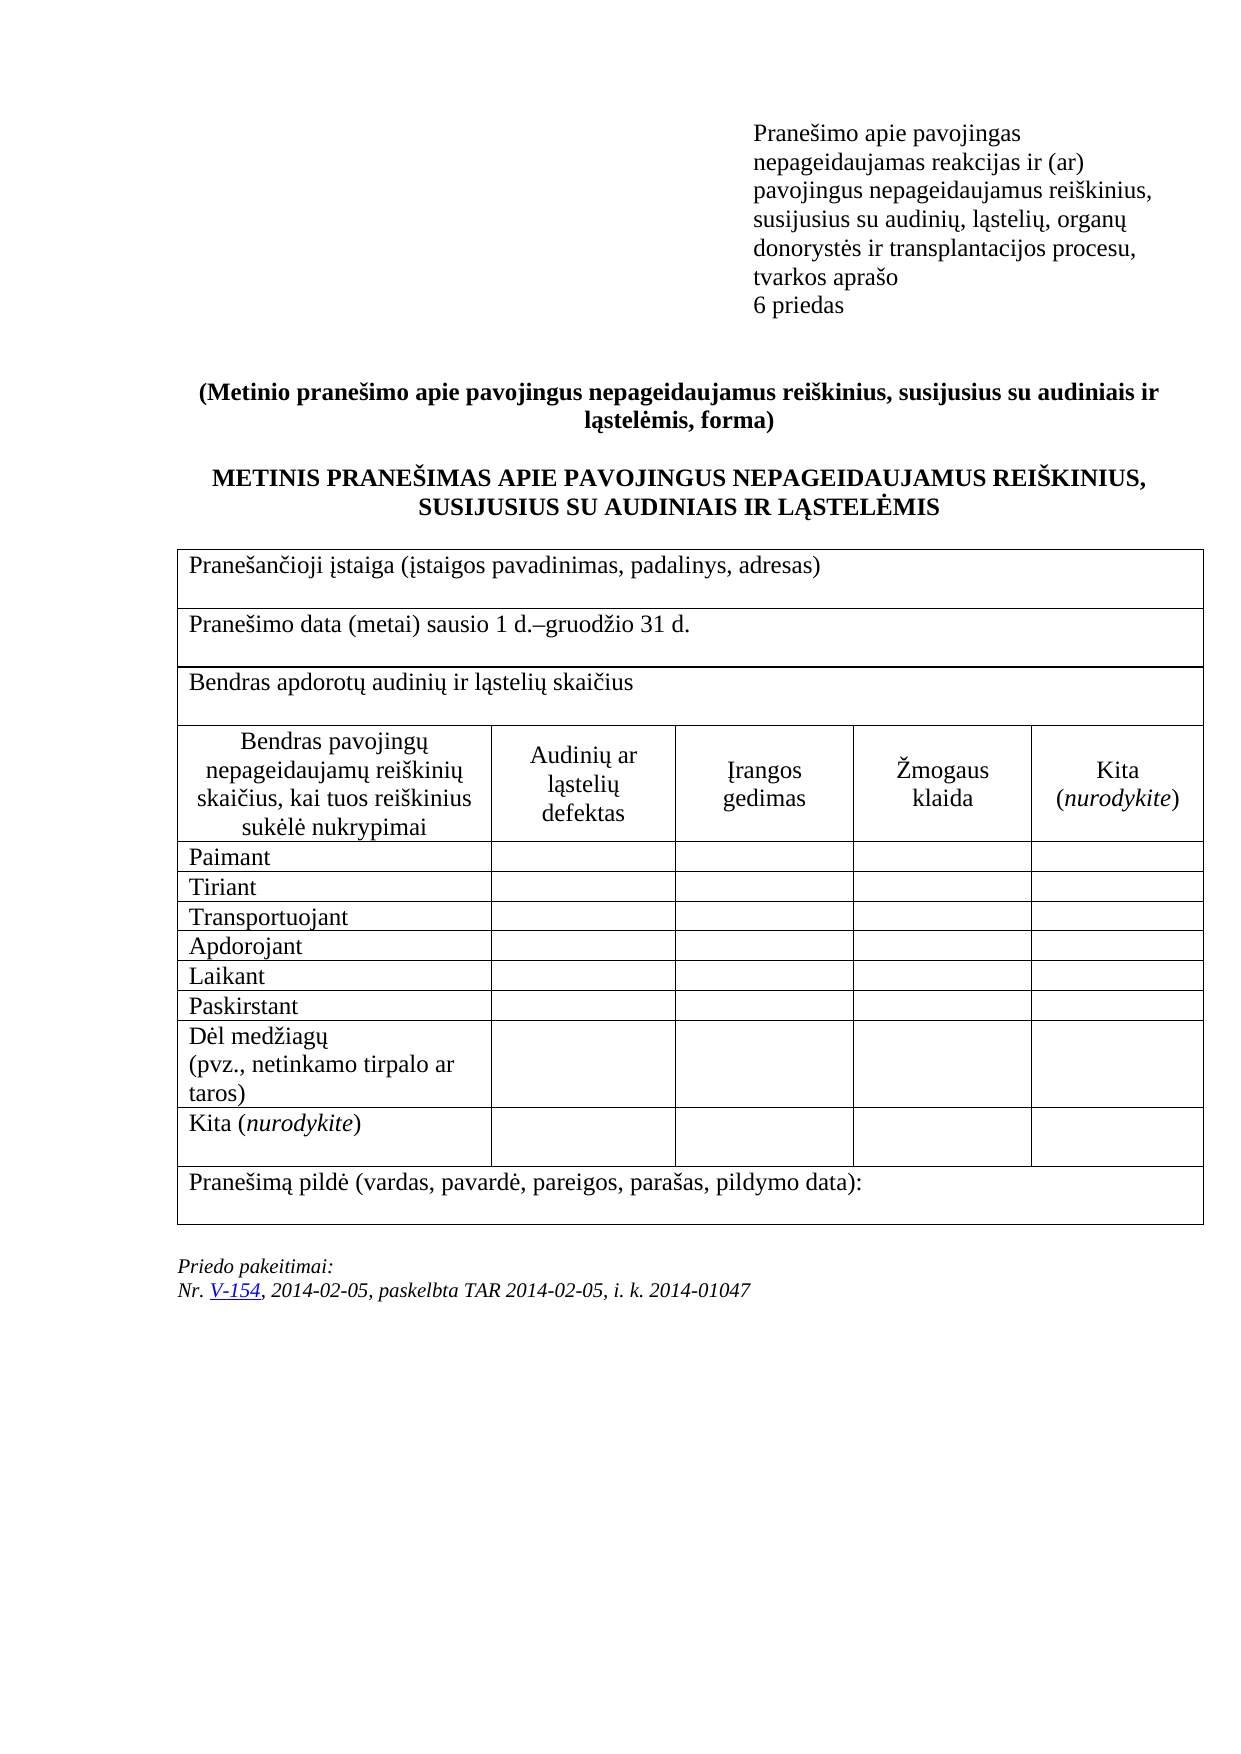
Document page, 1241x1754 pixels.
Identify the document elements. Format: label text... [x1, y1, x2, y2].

table_cell [492, 1108, 675, 1166]
table_header Pranešančioji įstaiga (įstaigos pavadinimas, padalinys, adresas) [178, 550, 1203, 608]
table_cell [676, 991, 853, 1020]
table_cell [854, 842, 1031, 871]
table_cell Paskirstant [178, 991, 491, 1020]
text Pranešimo apie pavojingas nepageidaujamas reakcijas ir (ar) pavojingus nepageidaujamus reiškinius, susijusius su audinių, ląstelių, organų donorystės ir transplantacijos procesu, tvarkos aprašo [753, 118, 1181, 291]
text 6 priedas [753, 291, 1181, 319]
table_cell [676, 842, 853, 871]
table_cell [492, 872, 675, 901]
table_cell [492, 931, 675, 960]
table_cell Įrangos gedimas [676, 726, 853, 841]
table_cell [854, 991, 1031, 1020]
table_cell Apdorojant [178, 931, 491, 960]
text Priedo pakeitimai: [177, 1254, 1181, 1278]
table_cell Tiriant [178, 872, 491, 901]
table_cell [1032, 842, 1203, 871]
table_cell [676, 902, 853, 930]
table_cell [492, 1021, 675, 1107]
table_cell Laikant [178, 961, 491, 990]
table_cell [676, 931, 853, 960]
text Nr. V-154, 2014-02-05, paskelbta TAR 2014-02-05, i. k. 2014-01047 [177, 1278, 1181, 1302]
table_cell [854, 872, 1031, 901]
table_cell Žmogaus klaida [854, 726, 1031, 841]
table_cell [854, 931, 1031, 960]
table_cell [676, 1021, 853, 1107]
table_cell Pranešimo data (metai) sausio 1 d.–gruodžio 31 d. [178, 609, 1203, 666]
table_cell [676, 872, 853, 901]
table_cell [1032, 991, 1203, 1020]
table_cell [492, 991, 675, 1020]
text METINIS PRANEŠIMAS APIE PAVOJINGUS NEPAGEIDAUJAMUS REIŠKINIUS, SUSIJUSIUS SU AUDINIAIS IR LĄSTELĖMIS [177, 463, 1181, 521]
table_cell Bendras pavojingų nepageidaujamų reiškinių skaičius, kai tuos reiškinius sukėlė nukrypimai [178, 726, 491, 841]
table_cell [854, 1108, 1031, 1166]
table_cell [492, 961, 675, 990]
text (Metinio pranešimo apie pavojingus nepageidaujamus reiškinius, susijusius su audiniais ir ląstelėmis, forma) [177, 377, 1181, 434]
table_cell [1032, 931, 1203, 960]
table_cell [1032, 961, 1203, 990]
table_cell [854, 961, 1031, 990]
table_cell Dėl medžiagų (pvz., netinkamo tirpalo ar taros) [178, 1021, 491, 1107]
table_cell [854, 1021, 1031, 1107]
table_cell Kita (nurodykite) [1032, 726, 1203, 841]
table_cell [492, 842, 675, 871]
table_cell Paimant [178, 842, 491, 871]
table_cell [854, 902, 1031, 930]
table_cell Audinių ar ląstelių defektas [492, 726, 675, 841]
table_cell [676, 961, 853, 990]
table_cell [676, 1108, 853, 1166]
table_cell [1032, 1021, 1203, 1107]
table_cell Kita (nurodykite) [178, 1108, 491, 1166]
table_cell [492, 902, 675, 930]
table_cell [1032, 1108, 1203, 1166]
table_cell [1032, 902, 1203, 930]
table_cell Bendras apdorotų audinių ir ląstelių skaičius [178, 668, 1203, 725]
table_cell Transportuojant [178, 902, 491, 930]
table_cell [1032, 872, 1203, 901]
table_cell Pranešimą pildė (vardas, pavardė, pareigos, parašas, pildymo data): [178, 1167, 1203, 1224]
